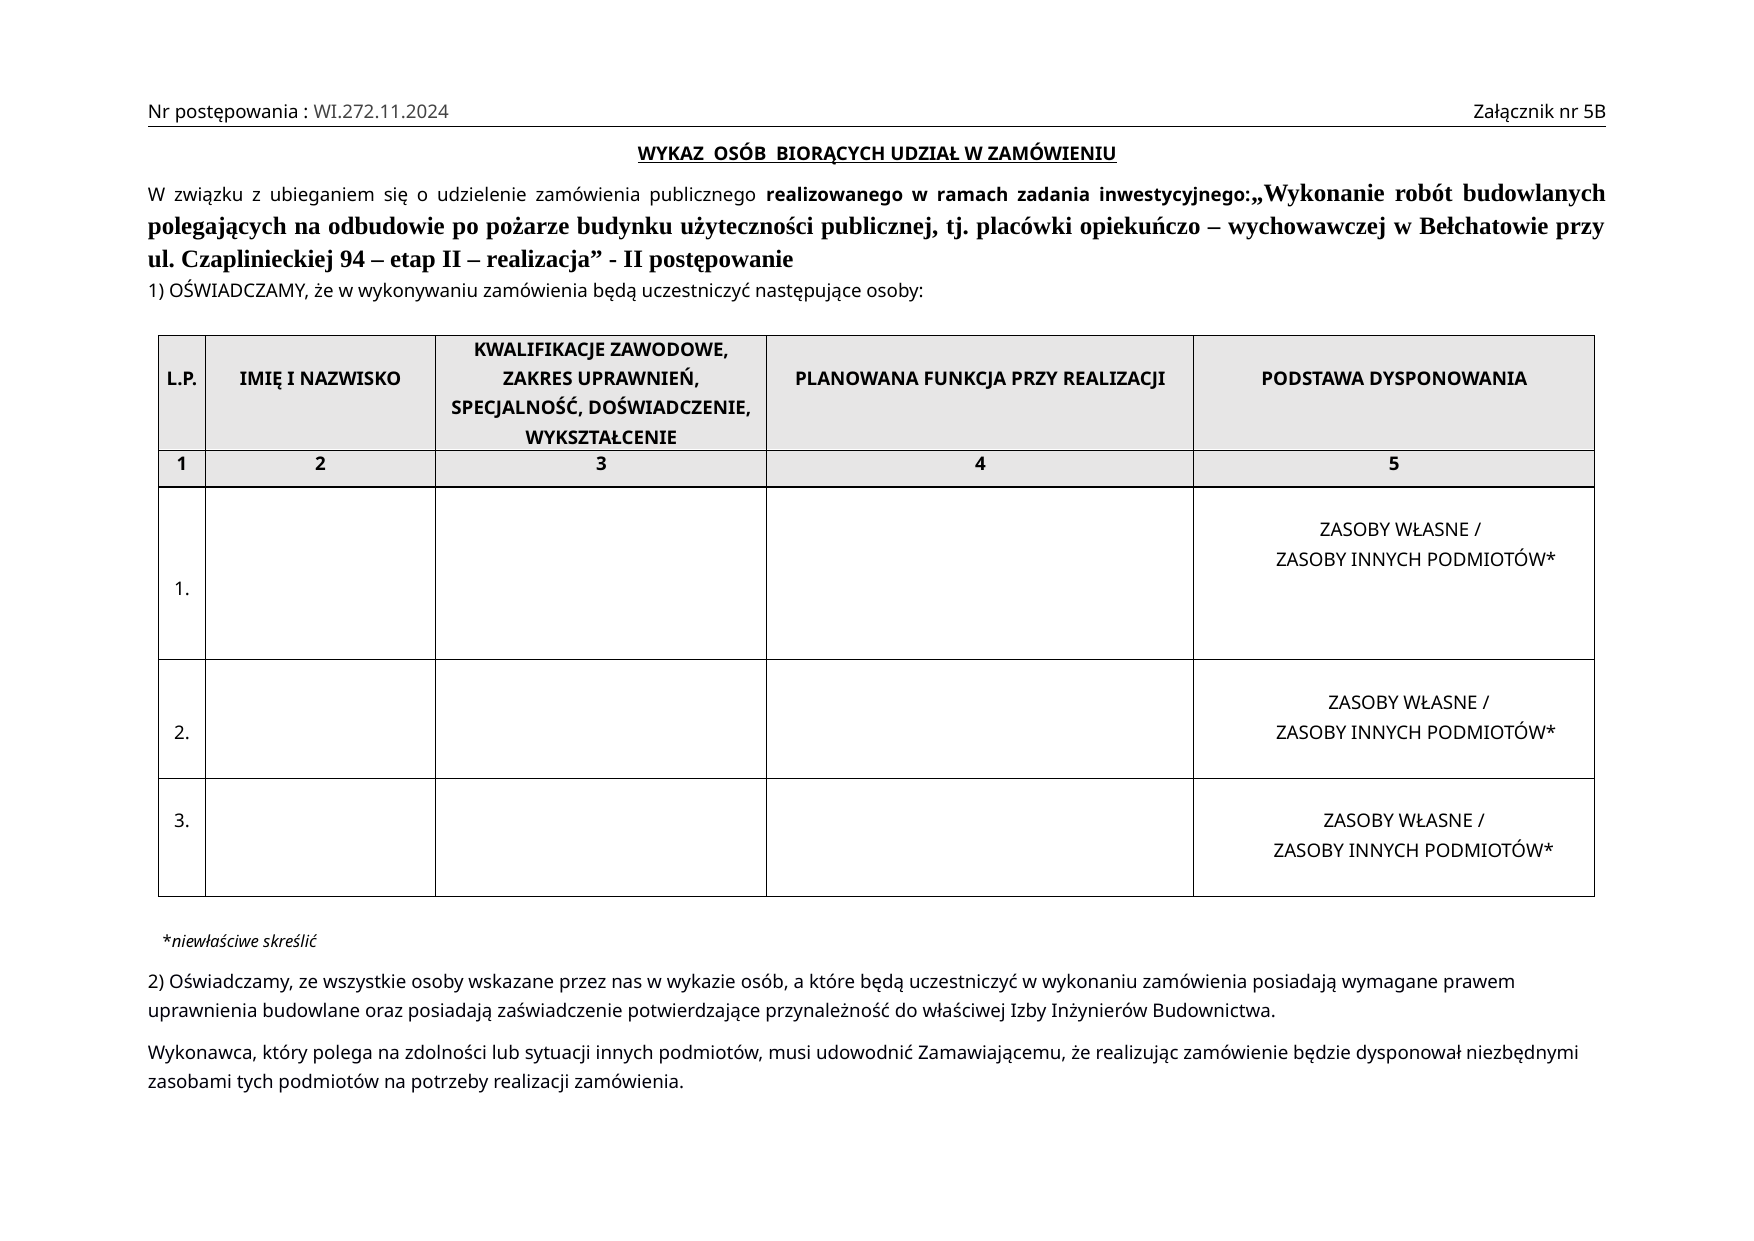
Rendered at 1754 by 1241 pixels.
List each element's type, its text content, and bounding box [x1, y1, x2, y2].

text Wykonawca, który polega na zdolności lub sytuacji innych podmiotów, musi udowodnić Zamawiającemu, że realizując zamówienie będzie dysponował niezbędnymi zasobami tych podmiotów na potrzeby realizacji zamówienia. [148, 1039, 1606, 1094]
text 1) OŚWIADCZAMY, że w wykonywaniu zamówienia będą uczestniczyć następujące osoby: [148, 277, 1606, 303]
table_cell [767, 660, 1193, 777]
table_cell [206, 660, 435, 777]
table_cell [767, 488, 1193, 659]
table_cell [436, 488, 766, 659]
table_cell ZASOBY WŁASNE / ZASOBY INNYCH PODMIOTÓW* [1194, 488, 1594, 659]
table_cell 1 [159, 451, 205, 486]
text WYKAZ OSÓB BIORĄCYCH UDZIAŁ W ZAMÓWIENIU [148, 140, 1606, 166]
table_cell 3 [436, 451, 766, 486]
table_cell ZASOBY WŁASNE / ZASOBY INNYCH PODMIOTÓW* [1194, 779, 1594, 896]
text *niewłaściwe skreślić [162, 930, 1606, 952]
table_cell [436, 660, 766, 777]
table_cell 2 [206, 451, 435, 486]
table_cell 2. [159, 660, 205, 777]
table_header PODSTAWA DYSPONOWANIA [1194, 336, 1594, 449]
table_cell [206, 779, 435, 896]
table_cell [206, 488, 435, 659]
table_cell [767, 779, 1193, 896]
text 2) Oświadczamy, ze wszystkie osoby wskazane przez nas w wykazie osób, a które będą uczestniczyć w wykonaniu zamówienia posiadają wymagane prawem uprawnienia budowlane oraz posiadają zaświadczenie potwierdzające przynależność do właściwej Izby Inżynierów Budownictwa. [148, 968, 1606, 1023]
table_header KWALIFIKACJE ZAWODOWE, ZAKRES UPRAWNIEŃ, SPECJALNOŚĆ, DOŚWIADCZENIE, WYKSZTAŁCENIE [436, 336, 766, 449]
table_cell 5 [1194, 451, 1594, 486]
text W związku z ubieganiem się o udzielenie zamówienia publicznego realizowanego w ramach zadania inwestycyjnego:„Wykonanie robót budowlanych polegających na odbudowie po pożarze budynku użyteczności publicznej, tj. placówki opiekuńczo – wychowawczej w Bełchatowie przy ul. Czaplinieckiej 94 – etap II – realizacja” - II postępowanie [148, 178, 1606, 273]
table_cell 4 [767, 451, 1193, 486]
table_cell [436, 779, 766, 896]
table_header IMIĘ I NAZWISKO [206, 336, 435, 449]
table_header L.P. [159, 336, 205, 449]
table_header PLANOWANA FUNKCJA PRZY REALIZACJI [767, 336, 1193, 449]
table_cell 1. [159, 488, 205, 659]
table_cell 3. [159, 779, 205, 896]
table_cell ZASOBY WŁASNE / ZASOBY INNYCH PODMIOTÓW* [1194, 660, 1594, 777]
